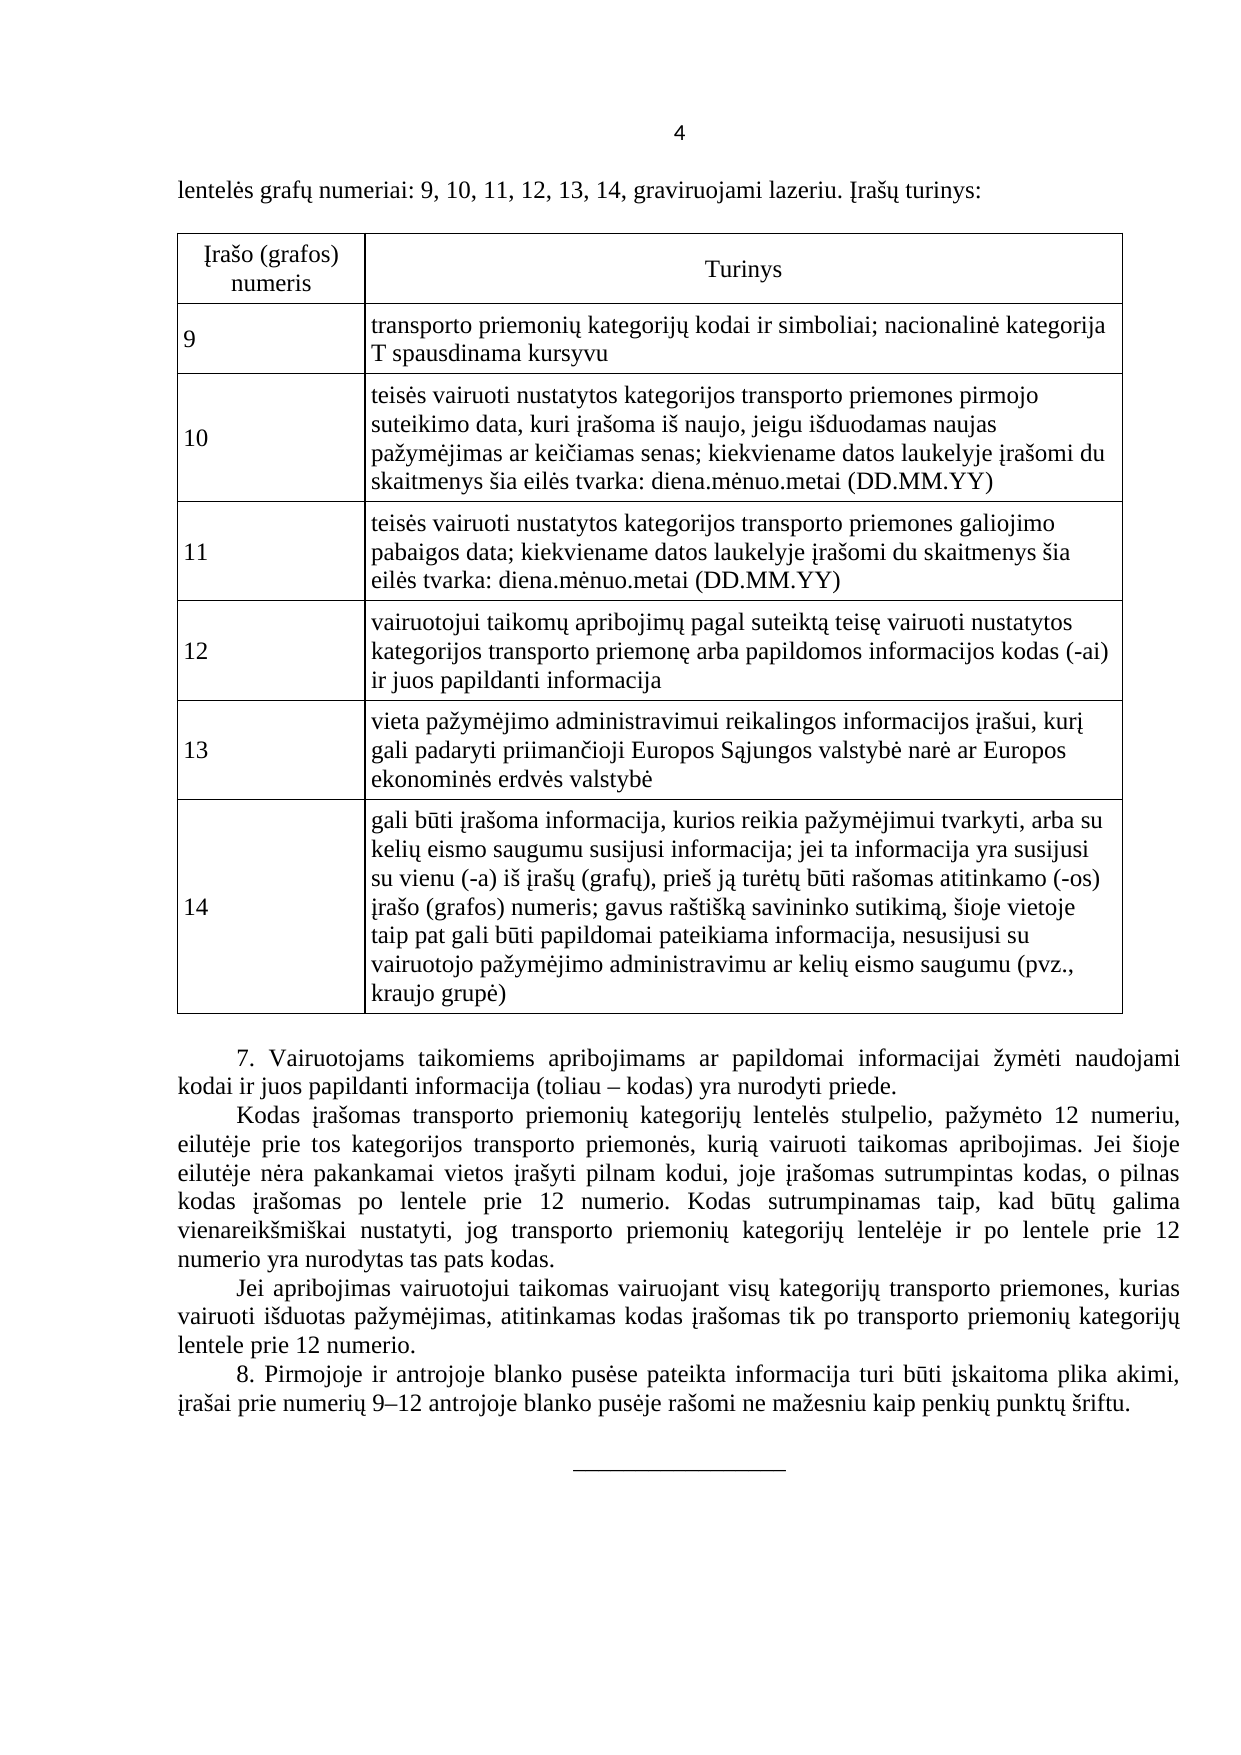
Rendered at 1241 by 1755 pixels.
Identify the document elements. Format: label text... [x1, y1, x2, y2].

table_cell 11 [178, 502, 364, 600]
table_cell gali būti įrašoma informacija, kurios reikia pažymėjimui tvarkyti, arba su kelių eismo saugumu susijusi informacija; jei ta informacija yra susijusi su vienu (-a) iš įrašų (grafų), prieš ją turėtų būti rašomas atitinkamo (-os) įrašo (grafos) numeris; gavus raštišką savininko sutikimą, šioje vietoje taip pat gali būti papildomai pateikiama informacija, nesusijusi su vairuotojo pažymėjimo administravimu ar kelių eismo saugumu (pvz., kraujo grupė) [366, 800, 1122, 1013]
table_cell vairuotojui taikomų apribojimų pagal suteiktą teisę vairuoti nustatytos kategorijos transporto priemonę arba papildomos informacijos kodas (-ai) ir juos papildanti informacija [366, 601, 1122, 699]
table_cell 9 [178, 304, 364, 373]
table_cell 14 [178, 800, 364, 1013]
table_header Turinys [366, 234, 1122, 303]
text 8. Pirmojoje ir antrojoje blanko pusėse pateikta informacija turi būti įskaitoma plika akimi, įrašai prie numerių 9–12 antrojoje blanko pusėje rašomi ne mažesniu kaip penkių punktų šriftu. [177, 1359, 1181, 1416]
text _________________ [177, 1445, 1181, 1474]
table_cell teisės vairuoti nustatytos kategorijos transporto priemones pirmojo suteikimo data, kuri įrašoma iš naujo, jeigu išduodamas naujas pažymėjimas ar keičiamas senas; kiekviename datos laukelyje įrašomi du skaitmenys šia eilės tvarka: diena.mėnuo.metai (DD.MM.YY) [366, 374, 1122, 501]
table_cell transporto priemonių kategorijų kodai ir simboliai; nacionalinė kategorija T spausdinama kursyvu [366, 304, 1122, 373]
table_cell vieta pažymėjimo administravimui reikalingos informacijos įrašui, kurį gali padaryti priimančioji Europos Sąjungos valstybė narė ar Europos ekonominės erdvės valstybė [366, 701, 1122, 799]
table_header Įrašo (grafos) numeris [178, 234, 364, 303]
text Kodas įrašomas transporto priemonių kategorijų lentelės stulpelio, pažymėto 12 numeriu, eilutėje prie tos kategorijos transporto priemonės, kurią vairuoti taikomas apribojimas. Jei šioje eilutėje nėra pakankamai vietos įrašyti pilnam kodui, joje įrašomas sutrumpintas kodas, o pilnas kodas įrašomas po lentele prie 12 numerio. Kodas sutrumpinamas taip, kad būtų galima vienareikšmiškai nustatyti, jog transporto priemonių kategorijų lentelėje ir po lentele prie 12 numerio yra nurodytas tas pats kodas. [177, 1100, 1181, 1273]
text lentelės grafų numeriai: 9, 10, 11, 12, 13, 14, graviruojami lazeriu. Įrašų turinys: [177, 175, 1181, 204]
table_cell 12 [178, 601, 364, 699]
table_cell 10 [178, 374, 364, 501]
table_cell 13 [178, 701, 364, 799]
table_cell teisės vairuoti nustatytos kategorijos transporto priemones galiojimo pabaigos data; kiekviename datos laukelyje įrašomi du skaitmenys šia eilės tvarka: diena.mėnuo.metai (DD.MM.YY) [366, 502, 1122, 600]
text Jei apribojimas vairuotojui taikomas vairuojant visų kategorijų transporto priemones, kurias vairuoti išduotas pažymėjimas, atitinkamas kodas įrašomas tik po transporto priemonių kategorijų lentele prie 12 numerio. [177, 1273, 1181, 1359]
text 7. Vairuotojams taikomiems apribojimams ar papildomai informacijai žymėti naudojami kodai ir juos papildanti informacija (toliau – kodas) yra nurodyti priede. [177, 1043, 1181, 1100]
